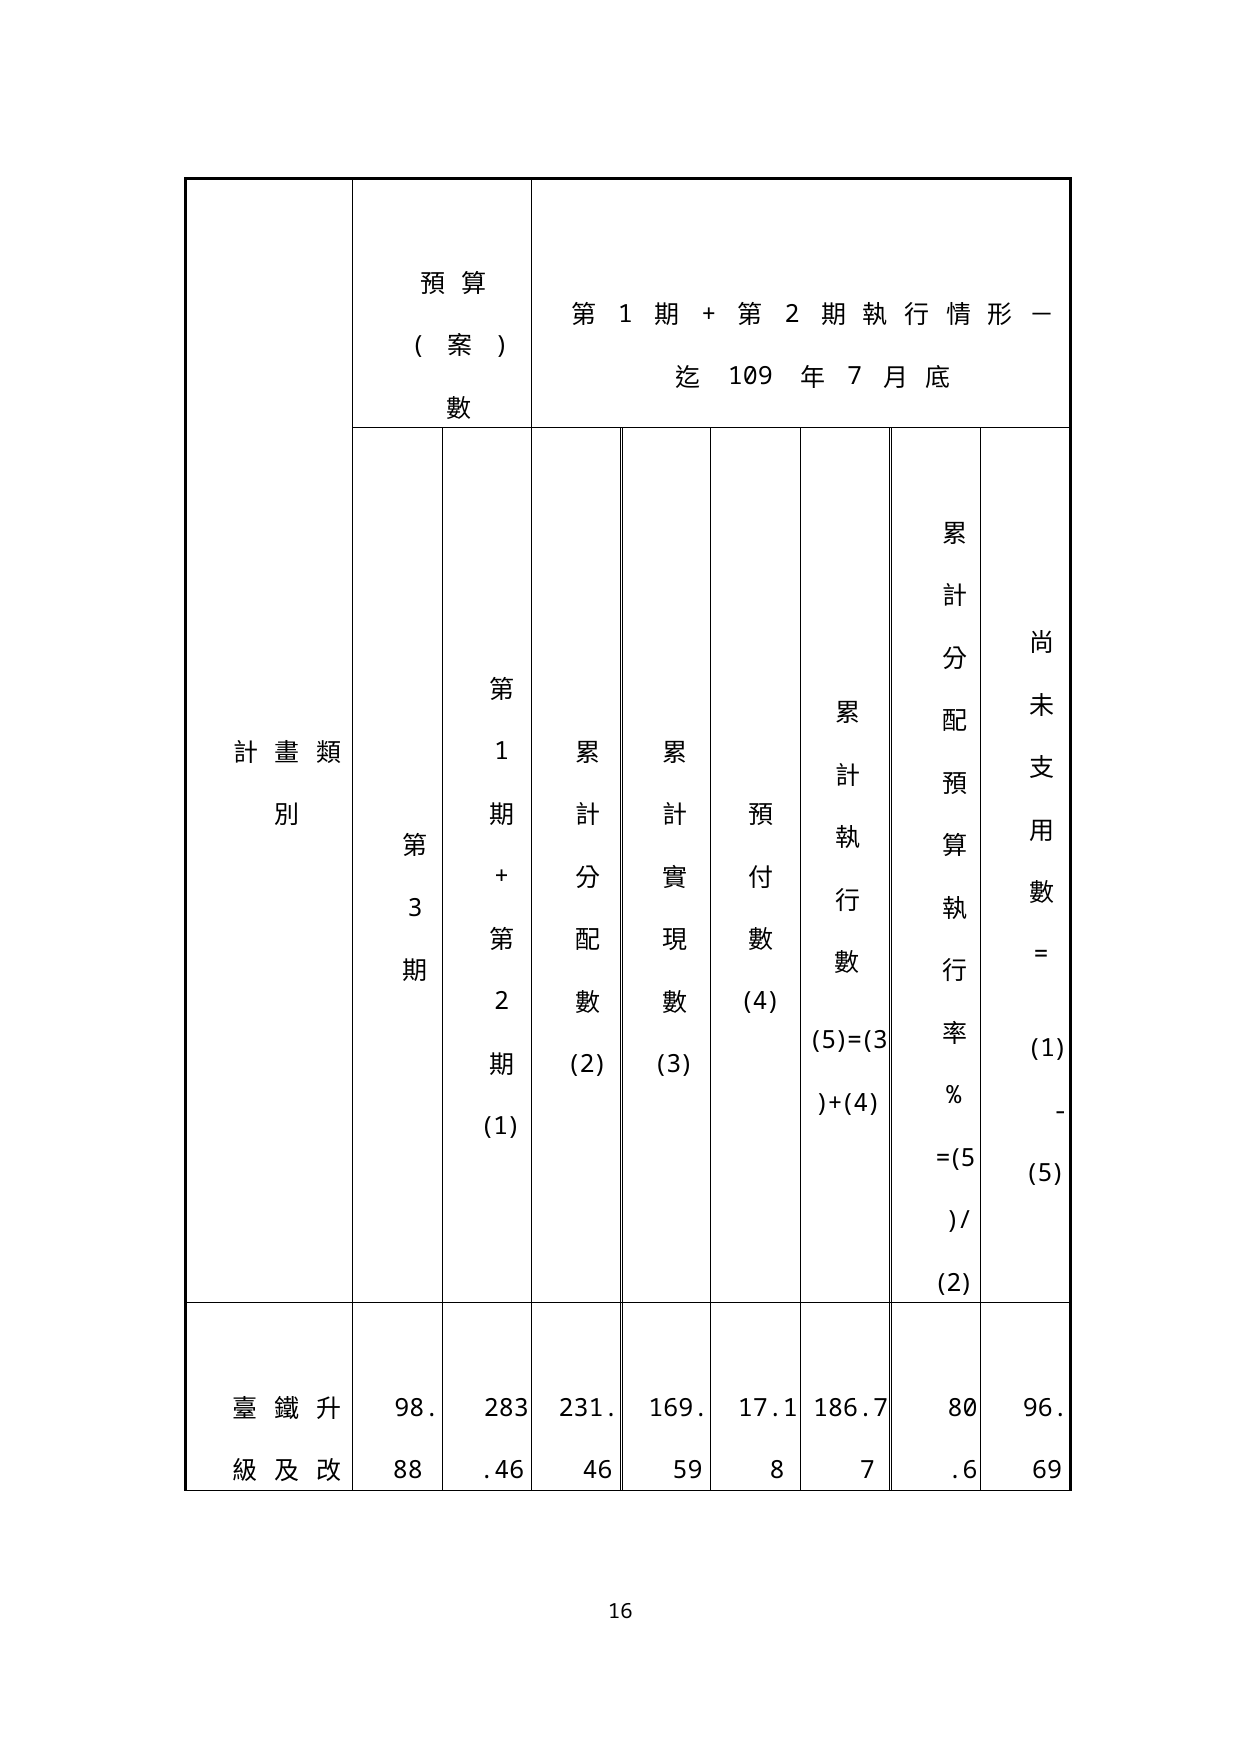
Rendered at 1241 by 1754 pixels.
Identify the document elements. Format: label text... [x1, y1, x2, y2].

table_cell 231.46 [532, 1303, 620, 1490]
table_cell 累計分配預算執行率% =(5)/(2) [892, 428, 980, 1302]
table_cell 96.69 [981, 1303, 1069, 1490]
table_cell 186.77 [801, 1303, 889, 1490]
table_cell 17.18 [711, 1303, 800, 1490]
table_header 第1期+第2期執行情形－迄109年7月底 [532, 180, 1069, 427]
table_cell 累計分配數(2) [532, 428, 620, 1302]
table_cell 第3期 [353, 428, 442, 1302]
table_header 預算(案)數 [353, 180, 531, 427]
table_header 計畫類別 [187, 180, 352, 1302]
table_cell 累計實現數(3) [623, 428, 710, 1302]
table_cell 98.88 [353, 1303, 442, 1490]
table_cell 80.6 [892, 1303, 980, 1490]
table_cell 預付數(4) [711, 428, 800, 1302]
table_cell 累計執行數 (5)=(3)+(4) [801, 428, 889, 1302]
table_cell 169.59 [623, 1303, 710, 1490]
table_cell 臺鐵升級及改 [187, 1303, 352, 1490]
table_cell 283.46 [443, 1303, 531, 1490]
table_cell 尚未支用數= (1)-(5) [981, 428, 1069, 1302]
table_cell 第1期+第2期 (1) [443, 428, 531, 1302]
